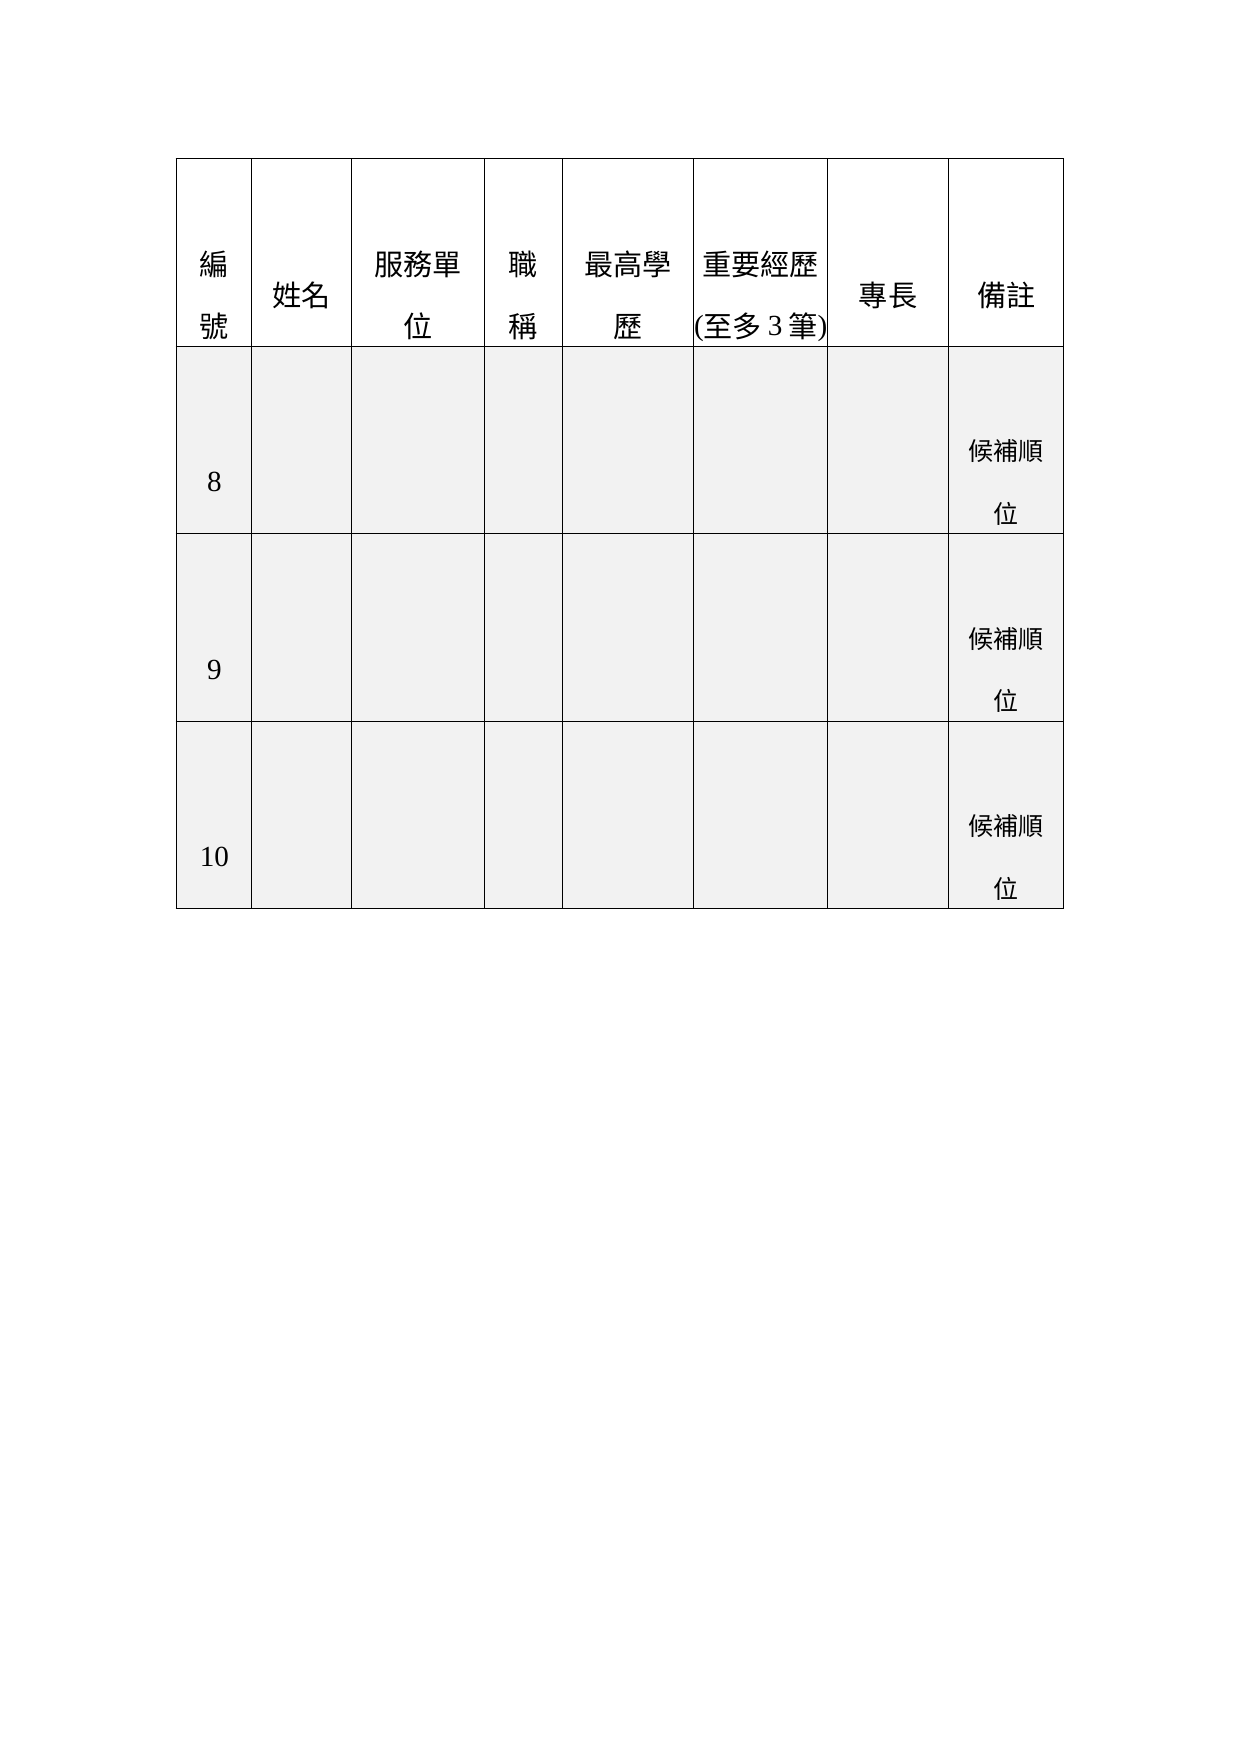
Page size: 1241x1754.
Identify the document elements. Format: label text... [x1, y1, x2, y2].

table_cell [694, 534, 827, 721]
table_cell [252, 347, 351, 533]
table_header 備註 [949, 159, 1063, 346]
table_cell [694, 347, 827, 533]
table_cell [485, 534, 562, 721]
table_cell [563, 722, 693, 908]
table_cell [694, 722, 827, 908]
table_cell [563, 534, 693, 721]
table_cell 候補順位 [949, 534, 1063, 721]
table_cell [352, 534, 484, 721]
table_cell 候補順位 [949, 722, 1063, 908]
table_header 最高學歷 [563, 159, 693, 346]
table_header 姓名 [252, 159, 351, 346]
table_cell 10 [177, 722, 251, 908]
table_cell [563, 347, 693, 533]
table_cell [485, 722, 562, 908]
table_cell [352, 722, 484, 908]
table_cell [252, 722, 351, 908]
table_cell [485, 347, 562, 533]
table_cell [828, 534, 948, 721]
table_header 職稱 [485, 159, 562, 346]
table_header 專長 [828, 159, 948, 346]
table_cell [252, 534, 351, 721]
table_cell [352, 347, 484, 533]
table_cell 8 [177, 347, 251, 533]
table_header 服務單位 [352, 159, 484, 346]
table_cell 候補順位 [949, 347, 1063, 533]
table_header 重要經歷 (至多3筆) [694, 159, 827, 346]
table_cell [828, 722, 948, 908]
table_cell 9 [177, 534, 251, 721]
table_cell [828, 347, 948, 533]
table_header 編號 [177, 159, 251, 346]
